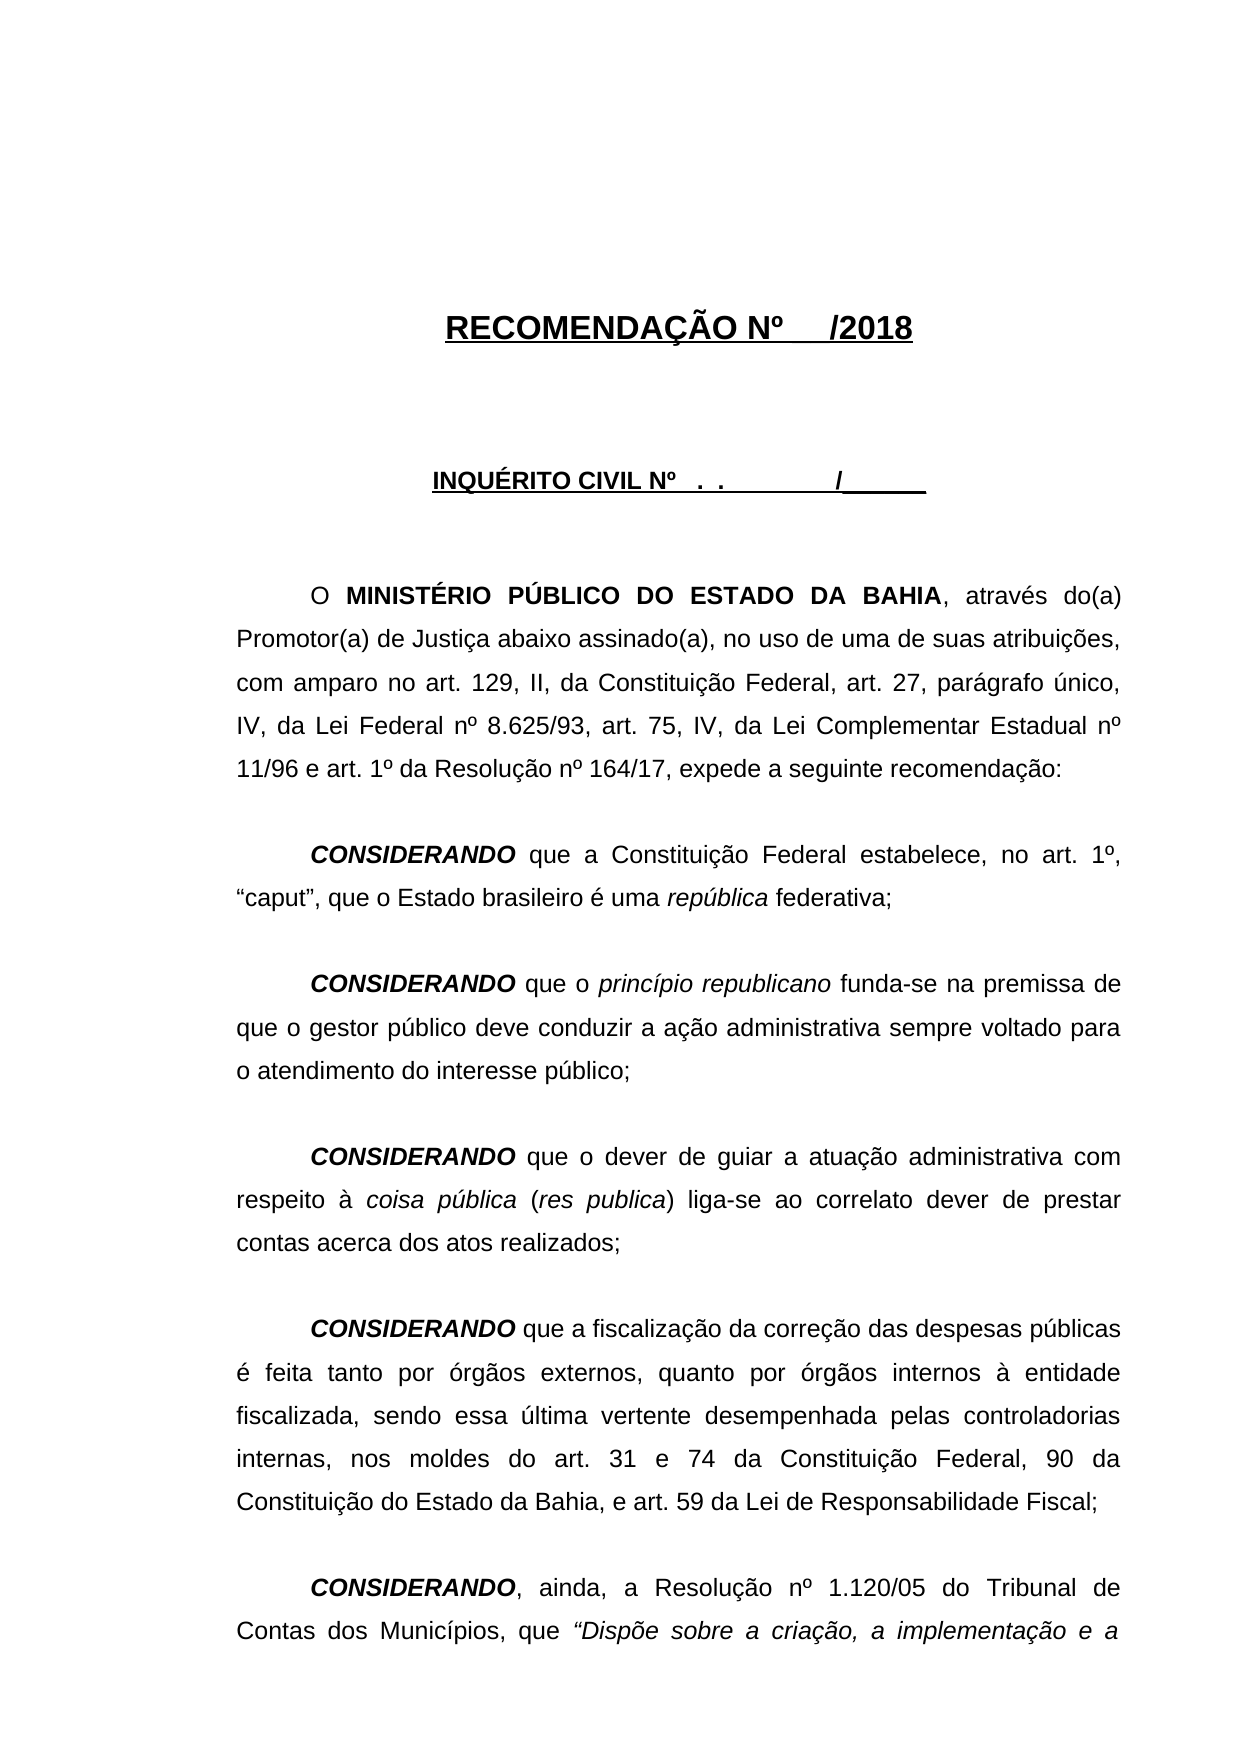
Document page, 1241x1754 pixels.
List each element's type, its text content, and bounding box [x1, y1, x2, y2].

text CONSIDERANDO que a Constituição Federal estabelece, no art. 1º, “caput”, que o Estado brasileiro é uma república federativa; [236, 840, 1122, 912]
text RECOMENDAÇÃO Nº __/2018 [236, 308, 1122, 346]
text O MINISTÉRIO PÚBLICO DO ESTADO DA BAHIA, através do(a) Promotor(a) de Justiça abaixo assinado(a), no uso de uma de suas atribuições, com amparo no art. 129, II, da Constituição Federal, art. 27, parágrafo único, IV, da Lei Federal nº 8.625/93, art. 75, IV, da Lei Complementar Estadual nº 11/96 e art. 1º da Resolução nº 164/17, expede a seguinte recomendação: [236, 581, 1122, 783]
text CONSIDERANDO que a fiscalização da correção das despesas públicas é feita tanto por órgãos externos, quanto por órgãos internos à entidade fiscalizada, sendo essa última vertente desempenhada pelas controladorias internas, nos moldes do art. 31 e 74 da Constituição Federal, 90 da Constituição do Estado da Bahia, e art. 59 da Lei de Responsabilidade Fiscal; [236, 1314, 1122, 1516]
text CONSIDERANDO que o dever de guiar a atuação administrativa com respeito à coisa pública (res publica) liga-se ao correlato dever de prestar contas acerca dos atos realizados; [236, 1142, 1122, 1257]
text CONSIDERANDO que o princípio republicano funda-se na premissa de que o gestor público deve conduzir a ação administrativa sempre voltado para o atendimento do interesse público; [236, 969, 1122, 1084]
text CONSIDERANDO, ainda, a Resolução nº 1.120/05 do Tribunal de Contas dos Municípios, que “Dispõe sobre a criação, a implementação e a [236, 1573, 1122, 1645]
text INQUÉRITO CIVIL Nº . . /______ [236, 466, 1122, 495]
